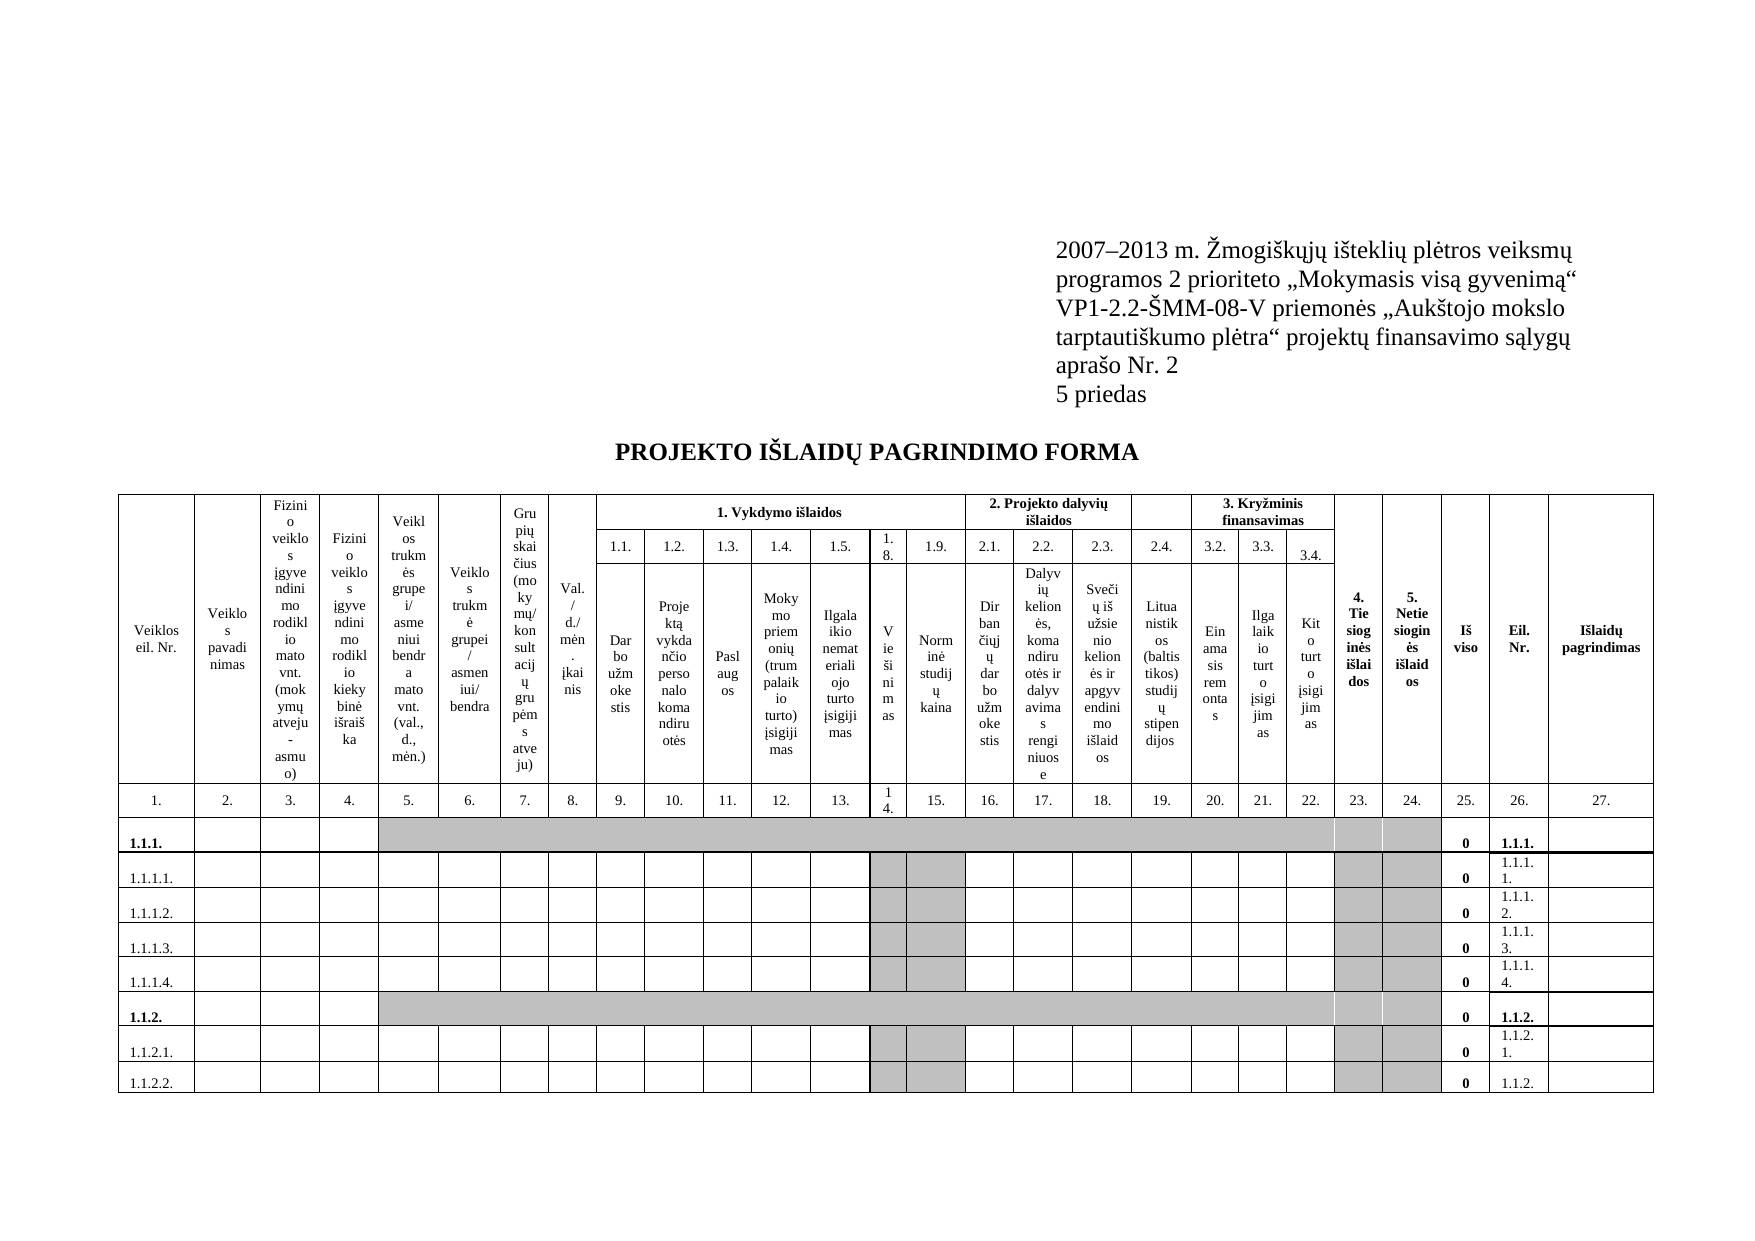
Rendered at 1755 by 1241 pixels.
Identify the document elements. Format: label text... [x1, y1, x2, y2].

table_cell [597, 923, 644, 956]
table_cell [1239, 1026, 1286, 1061]
table_cell [1549, 818, 1653, 851]
table_cell [811, 888, 869, 922]
table_cell [871, 1062, 906, 1092]
table_cell 1.8. [871, 530, 906, 563]
table_cell [549, 1062, 596, 1092]
table_cell [261, 818, 319, 851]
table_cell 26. [1490, 784, 1548, 817]
table_cell [1192, 1062, 1238, 1092]
table_cell 2.4. [1132, 530, 1191, 563]
table_cell [549, 888, 596, 922]
table_cell [549, 1026, 596, 1061]
table_cell Mokymo priemonių (trumpalaikio turto) įsigijimas [752, 564, 810, 782]
table_cell 0 [1442, 1062, 1489, 1092]
table_header Veiklos pavadinimas [195, 495, 260, 782]
table_cell [1014, 888, 1072, 922]
table_cell [320, 957, 378, 991]
table_cell [1014, 923, 1072, 956]
table_header Veiklos trukmės grupei/ asmeniui bendra mato vnt. (val., d., mėn.) [379, 495, 438, 782]
table_cell [871, 888, 906, 922]
table_cell 1.1.1. [1490, 818, 1548, 851]
table_cell [195, 853, 260, 887]
table_cell 27. [1549, 784, 1653, 817]
table_cell 1.4. [752, 530, 810, 563]
table_cell [752, 888, 810, 922]
text aprašo Nr. 2 [1056, 350, 1636, 379]
table_cell [1192, 888, 1238, 922]
table_cell [1073, 923, 1131, 956]
table_cell [704, 1026, 751, 1061]
table_header 3. Kryžminis finansavimas [1192, 495, 1334, 529]
table_cell [1073, 1062, 1131, 1092]
table_cell [1192, 923, 1238, 956]
table_cell [871, 853, 906, 887]
table_cell [379, 818, 1334, 851]
table_cell 1. [119, 784, 194, 817]
table_cell [811, 923, 869, 956]
table_cell Ilgalaikio nematerialiojo turto įsigijimas [811, 564, 869, 782]
table_cell [1383, 992, 1441, 1025]
table_cell [752, 1026, 810, 1061]
table_cell 18. [1073, 784, 1131, 817]
table_cell [966, 1062, 1013, 1092]
table_cell 0 [1442, 992, 1489, 1025]
table_cell [1014, 1026, 1072, 1061]
table_cell [1287, 923, 1334, 956]
table_cell Viešinimas [871, 564, 906, 782]
table_cell [907, 957, 965, 991]
table_cell [320, 923, 378, 956]
table_cell [1239, 1062, 1286, 1092]
table_header Grupių skaičius (mokymų/konsultacijų grupėms atveju) [501, 495, 548, 782]
table_cell 1.1.1.3. [119, 923, 194, 956]
table_cell 1.1.2.1. [1490, 1027, 1548, 1061]
table_cell 21. [1239, 784, 1286, 817]
table_cell 14. [871, 784, 906, 817]
table_cell [261, 1026, 319, 1061]
table_cell [195, 1026, 260, 1061]
table_cell [1383, 818, 1441, 851]
table_cell 2.1. [966, 530, 1013, 563]
table_cell [966, 853, 1013, 887]
table_cell [1287, 1062, 1334, 1092]
table_cell [1383, 888, 1441, 922]
table_cell [320, 853, 378, 887]
table_cell Lituanistikos (baltistikos) studijų stipendijos [1132, 564, 1191, 782]
table_cell [645, 1026, 703, 1061]
table_cell [1014, 853, 1072, 887]
table_header [1132, 495, 1191, 529]
table_cell [379, 923, 438, 956]
table_cell [1549, 923, 1653, 956]
table_cell [645, 888, 703, 922]
table_cell [379, 853, 438, 887]
table_cell 1.5. [811, 530, 869, 563]
table_cell [1549, 854, 1653, 887]
table_cell [1549, 1062, 1653, 1092]
table_cell [871, 957, 906, 991]
table_header Iš viso [1442, 495, 1489, 782]
table_cell [320, 1026, 378, 1061]
table_cell [1073, 957, 1131, 991]
table_cell [320, 992, 378, 1025]
table_cell [379, 992, 1334, 1025]
table_cell 5. [379, 784, 438, 817]
table_cell 1.9. [907, 530, 965, 563]
table_cell [1287, 888, 1334, 922]
table_cell [1383, 923, 1441, 956]
table_cell [811, 957, 869, 991]
table_cell [439, 923, 500, 956]
table_cell 1.2. [645, 530, 703, 563]
table_cell [195, 923, 260, 956]
table_cell 24. [1383, 784, 1441, 817]
table_cell [1383, 853, 1441, 887]
table_cell [501, 1062, 548, 1092]
table_cell [320, 818, 378, 851]
table_cell 1.1.1.1. [119, 853, 194, 887]
table_cell 3. [261, 784, 319, 817]
table_cell [811, 1062, 869, 1092]
table_header Veiklos trukmė grupei/ asmeniui/ bendra [439, 495, 500, 782]
table_cell [1335, 957, 1382, 991]
table_cell [379, 957, 438, 991]
table_cell [261, 992, 319, 1025]
table_cell 2. [195, 784, 260, 817]
table_cell Darbo užmokestis [597, 564, 644, 782]
table_cell [811, 1026, 869, 1061]
table_cell [261, 1062, 319, 1092]
table_cell 1.1. [597, 530, 644, 563]
table_cell [1132, 957, 1191, 991]
table_header 2. Projekto dalyvių išlaidos [966, 495, 1131, 529]
table_cell [549, 923, 596, 956]
table_cell [811, 853, 869, 887]
text 2007–2013 m. Žmogiškųjų išteklių plėtros veiksmų [1056, 235, 1636, 264]
table_cell 1.1.1.2. [119, 888, 194, 922]
table_header 4. Tiesioginės išlaidos [1335, 495, 1382, 782]
table_cell [966, 888, 1013, 922]
table_cell [439, 1062, 500, 1092]
table_cell 1.3. [704, 530, 751, 563]
table_header Fizinio veiklos įgyvendinimo rodiklio kiekybinė išraiška [320, 495, 378, 782]
table_cell 2.3. [1073, 530, 1131, 563]
table_cell [597, 853, 644, 887]
table_cell [1014, 957, 1072, 991]
table_cell Einamasis remontas [1192, 564, 1238, 782]
table_cell [1239, 923, 1286, 956]
table_cell [1383, 1062, 1441, 1092]
table_cell [261, 957, 319, 991]
table_cell [379, 1062, 438, 1092]
table_cell 0 [1442, 853, 1489, 887]
table_cell [1335, 992, 1382, 1025]
table_cell [645, 1062, 703, 1092]
table_cell [439, 1026, 500, 1061]
table_cell [871, 923, 906, 956]
table_cell [966, 957, 1013, 991]
table_cell 0 [1442, 888, 1489, 922]
table_cell 0 [1442, 818, 1489, 851]
table_cell [549, 957, 596, 991]
table_cell [752, 1062, 810, 1092]
table_cell [597, 1026, 644, 1061]
table_cell [549, 853, 596, 887]
table_cell 3.2. [1192, 530, 1238, 563]
table_cell 9. [597, 784, 644, 817]
table_cell [195, 1062, 260, 1092]
table_cell 3.4. [1287, 530, 1334, 563]
table_cell [1239, 957, 1286, 991]
table_cell [1132, 888, 1191, 922]
table_cell [195, 818, 260, 851]
table_cell [752, 957, 810, 991]
table_cell Dalyvių kelionės, komandiruotės ir dalyvavimas renginiuose [1014, 564, 1072, 782]
table_cell [1073, 888, 1131, 922]
table_cell Norminė studijų kaina [907, 564, 965, 782]
table_cell [907, 1062, 965, 1092]
table_header Val./d./mėn. įkainis [549, 495, 596, 782]
table_cell [1549, 993, 1653, 1025]
table_cell [501, 957, 548, 991]
table_cell [597, 957, 644, 991]
table_cell [1132, 853, 1191, 887]
table_cell 25. [1442, 784, 1489, 817]
table_cell 13. [811, 784, 869, 817]
table_cell 15. [907, 784, 965, 817]
text 5 priedas [1056, 379, 1636, 408]
table_cell [907, 1026, 965, 1061]
table_cell 1.1.1.4. [1490, 957, 1548, 991]
table_cell 1.1.1.2. [1490, 888, 1548, 922]
table_cell Svečių iš užsienio kelionės ir apgyvendinimo išlaidos [1073, 564, 1131, 782]
text PROJEKTO IŠLAIDŲ PAGRINDIMO FORMA [118, 437, 1636, 465]
table_cell [597, 888, 644, 922]
table_cell 10. [645, 784, 703, 817]
table_cell [1132, 1062, 1191, 1092]
table_cell 1.1.2.2. [119, 1062, 194, 1092]
table_cell [1549, 888, 1653, 922]
table_cell [907, 923, 965, 956]
table_cell [1014, 1062, 1072, 1092]
table_cell 17. [1014, 784, 1072, 817]
table_cell [645, 957, 703, 991]
table_cell 11. [704, 784, 751, 817]
text tarptautiškumo plėtra“ projektų finansavimo sąlygų [1056, 322, 1636, 350]
table_cell [195, 888, 260, 922]
table_cell [1549, 1027, 1653, 1061]
table_cell [261, 888, 319, 922]
table_cell [645, 853, 703, 887]
table_cell 1.1.2.1. [119, 1026, 194, 1061]
table_cell 1.1.1.4. [119, 957, 194, 991]
table_cell [1383, 1026, 1441, 1061]
table_cell [320, 1062, 378, 1092]
table_cell 7. [501, 784, 548, 817]
table_cell [907, 888, 965, 922]
table_cell [261, 853, 319, 887]
table_cell 3.3. [1239, 530, 1286, 563]
table_cell [1192, 853, 1238, 887]
table_header 1. Vykdymo išlaidos [597, 495, 965, 529]
table_cell 1.1.1.1. [1490, 854, 1548, 887]
table_cell [439, 888, 500, 922]
table_cell [320, 888, 378, 922]
table_header Eil. Nr. [1490, 495, 1548, 782]
table_cell [501, 923, 548, 956]
table_cell 22. [1287, 784, 1334, 817]
table_cell [1073, 853, 1131, 887]
table_cell [645, 923, 703, 956]
table_header Veiklos eil. Nr. [119, 495, 194, 782]
table_cell [1287, 957, 1334, 991]
table_cell [907, 853, 965, 887]
table_cell [1192, 1026, 1238, 1061]
table_cell 0 [1442, 923, 1489, 956]
table_cell [1335, 1062, 1382, 1092]
table_cell [752, 923, 810, 956]
table_cell [1132, 1026, 1191, 1061]
table_cell 23. [1335, 784, 1382, 817]
table_cell 1.1.2. [1490, 993, 1548, 1025]
table_cell 0 [1442, 1026, 1489, 1061]
table_cell Ilgalaikio turto įsigijimas [1239, 564, 1286, 782]
table_cell [501, 853, 548, 887]
table_cell [379, 1026, 438, 1061]
table_cell Dirbančiųjų darbo užmokestis [966, 564, 1013, 782]
table_cell [966, 1026, 1013, 1061]
table_cell [501, 1026, 548, 1061]
table_cell 1.1.1.3. [1490, 923, 1548, 956]
table_cell [704, 923, 751, 956]
table_header Fizinio veiklos įgyvendinimo rodiklio mato vnt. (mokymų atveju - asmuo) [261, 495, 319, 782]
table_cell [752, 853, 810, 887]
table_cell [1335, 888, 1382, 922]
table_cell 0 [1442, 957, 1489, 991]
table_cell [195, 957, 260, 991]
table_cell [1239, 853, 1286, 887]
table_cell [1335, 923, 1382, 956]
table_cell [704, 957, 751, 991]
table_cell [1335, 1026, 1382, 1061]
table_cell Paslaugos [704, 564, 751, 782]
table_cell [195, 992, 260, 1025]
table_cell [704, 888, 751, 922]
table_cell 16. [966, 784, 1013, 817]
table_cell [1383, 957, 1441, 991]
table_cell [379, 888, 438, 922]
table_cell 19. [1132, 784, 1191, 817]
table_cell [704, 1062, 751, 1092]
table_cell [1287, 1026, 1334, 1061]
table_cell [1335, 853, 1382, 887]
text programos 2 prioriteto „Mokymasis visą gyvenimą“ [1056, 264, 1636, 293]
table_cell [1073, 1026, 1131, 1061]
table_cell [704, 853, 751, 887]
table_cell [871, 1026, 906, 1061]
table_cell 20. [1192, 784, 1238, 817]
table_header 5. Netiesioginės išlaidos [1383, 495, 1441, 782]
table_cell [1287, 853, 1334, 887]
table_cell 1.1.2. [119, 992, 194, 1025]
table_cell [439, 853, 500, 887]
table_cell [501, 888, 548, 922]
table_cell 1.1.1. [119, 818, 194, 851]
table_cell [439, 957, 500, 991]
table_cell [1549, 957, 1653, 991]
table_cell [1192, 957, 1238, 991]
text VP1-2.2-ŠMM-08-V priemonės „Aukštojo mokslo [1056, 293, 1636, 322]
table_cell [1132, 923, 1191, 956]
table_cell [1335, 818, 1382, 851]
table_cell Projektą vykdančio personalo komandiruotės [645, 564, 703, 782]
table_cell 6. [439, 784, 500, 817]
table_cell 1.1.2. [1490, 1062, 1548, 1092]
table_cell 4. [320, 784, 378, 817]
table_cell [1239, 888, 1286, 922]
table_cell [597, 1062, 644, 1092]
table_cell Kito turto įsigijimas [1287, 564, 1334, 782]
table_cell 12. [752, 784, 810, 817]
table_cell [261, 923, 319, 956]
table_cell 2.2. [1014, 530, 1072, 563]
table_cell 8. [549, 784, 596, 817]
table_header Išlaidų pagrindimas [1549, 495, 1653, 782]
table_cell [966, 923, 1013, 956]
